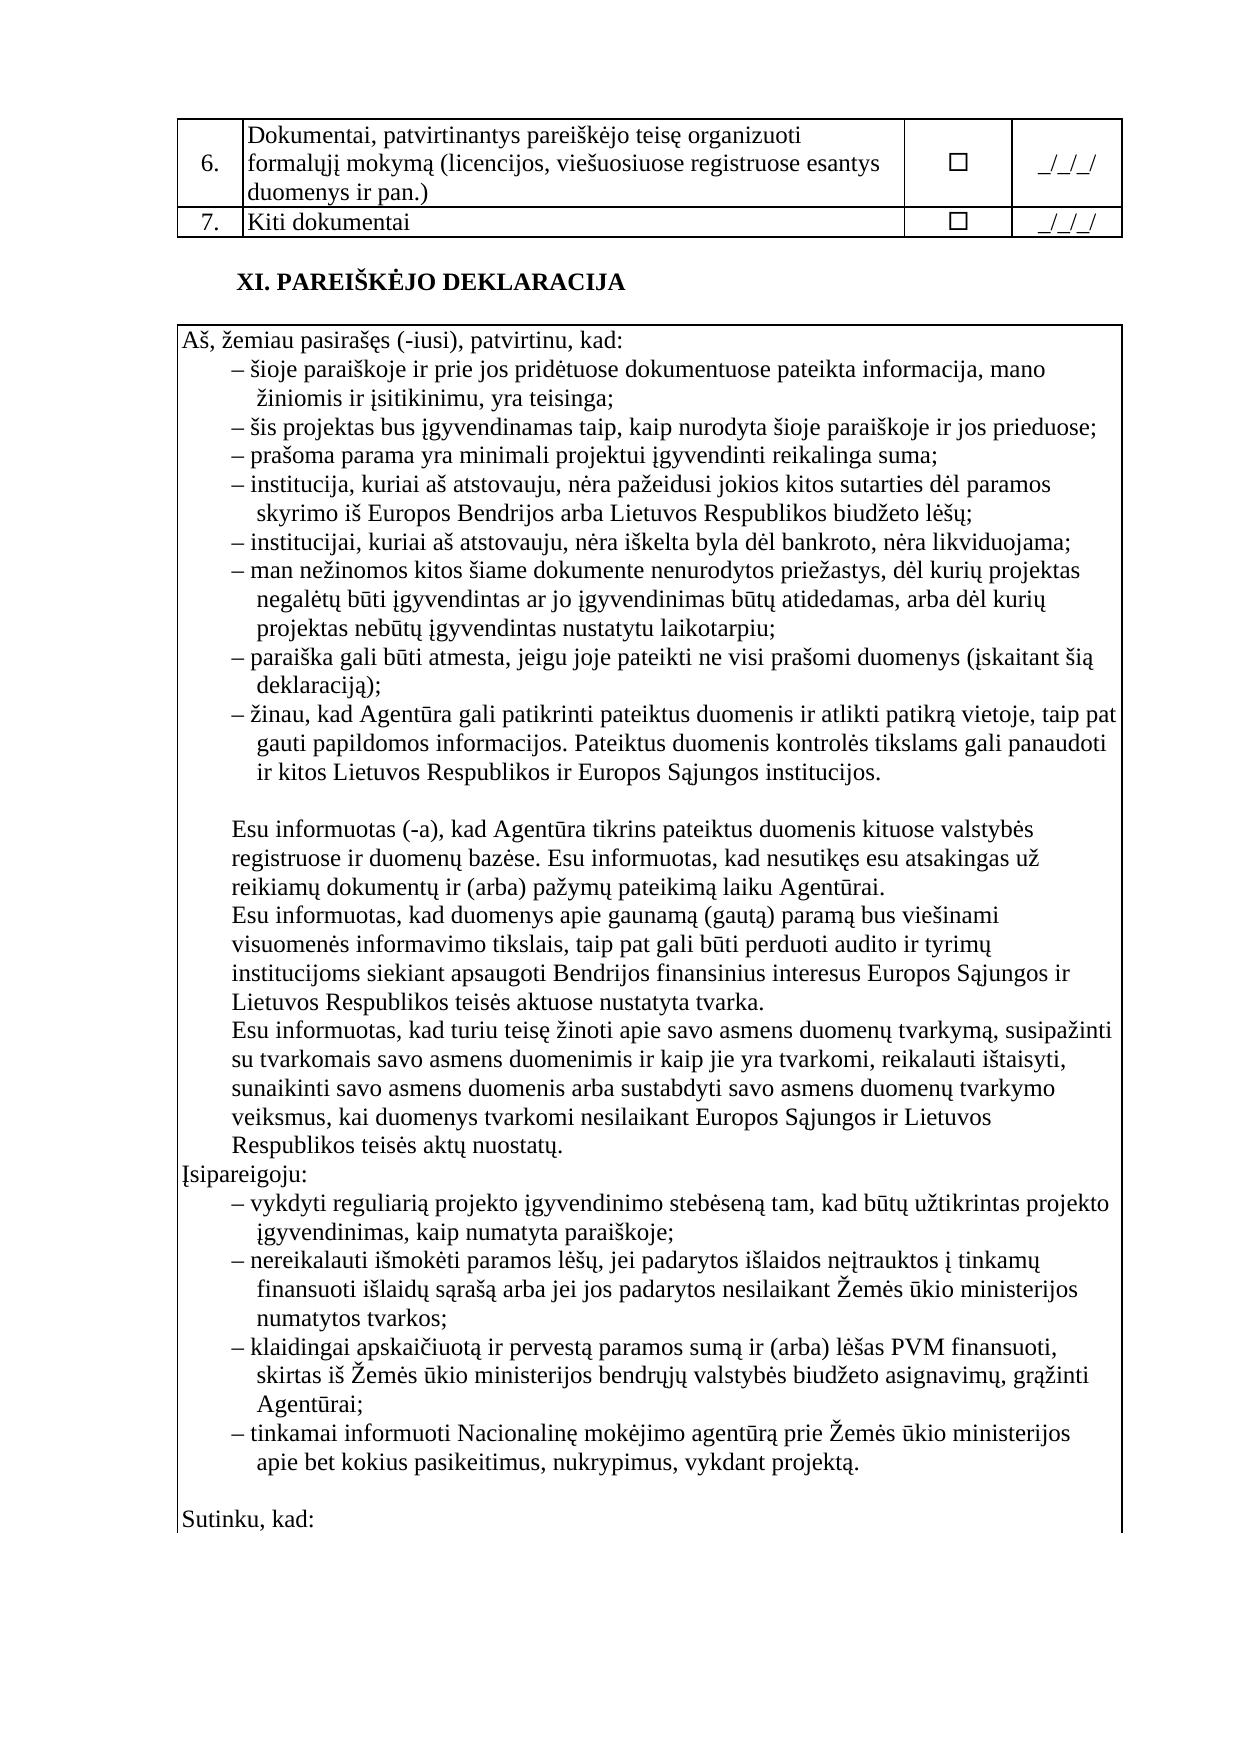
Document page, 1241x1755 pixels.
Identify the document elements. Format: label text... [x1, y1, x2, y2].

table_cell [] [905, 120, 1011, 206]
table_cell _/_/_/ [1013, 208, 1121, 236]
table_cell Dokumentai, patvirtinantys pareiškėjo teisę organizuoti formalųjį mokymą (licencijos, viešuosiuose registruose esantys duomenys ir pan.) [244, 120, 904, 206]
table_cell Kiti dokumentai [244, 208, 904, 236]
table_header Aš, žemiau pasirašęs (-iusi), patvirtinu, kad: – šioje paraiškoje ir prie jos pridėtuose dokumentuose pateikta informacija, mano žiniomis ir įsitikinimu, yra teisinga; – šis projektas bus įgyvendinamas taip, kaip nurodyta šioje paraiškoje ir jos prieduose; – prašoma parama yra minimali projektui įgyvendinti reikalinga suma; – institucija, kuriai aš atstovauju, nėra pažeidusi jokios kitos sutarties dėl paramos skyrimo iš Europos Bendrijos arba Lietuvos Respublikos biudžeto lėšų; – institucijai, kuriai aš atstovauju, nėra iškelta byla dėl bankroto, nėra likviduojama; – man nežinomos kitos šiame dokumente nenurodytos priežastys, dėl kurių projektas negalėtų būti įgyvendintas ar jo įgyvendinimas būtų atidedamas, arba dėl kurių projektas nebūtų įgyvendintas nustatytu laikotarpiu; – paraiška gali būti atmesta, jeigu joje pateikti ne visi prašomi duomenys (įskaitant šią deklaraciją); – žinau, kad Agentūra gali patikrinti pateiktus duomenis ir atlikti patikrą vietoje, taip pat gauti papildomos informacijos. Pateiktus duomenis kontrolės tikslams gali panaudoti ir kitos Lietuvos Respublikos ir Europos Sąjungos institucijos. Esu informuotas (-a), kad Agentūra tikrins pateiktus duomenis kituose valstybės registruose ir duomenų bazėse. Esu informuotas, kad nesutikęs esu atsakingas už reikiamų dokumentų ir (arba) pažymų pateikimą laiku Agentūrai. Esu informuotas, kad duomenys apie gaunamą (gautą) paramą bus viešinami visuomenės informavimo tikslais, taip pat gali būti perduoti audito ir tyrimų institucijoms siekiant apsaugoti Bendrijos finansinius interesus Europos Sąjungos ir Lietuvos Respublikos teisės aktuose nustatyta tvarka. Esu informuotas, kad turiu teisę žinoti apie savo asmens duomenų tvarkymą, susipažinti su tvarkomais savo asmens duomenimis ir kaip jie yra tvarkomi, reikalauti ištaisyti, sunaikinti savo asmens duomenis arba sustabdyti savo asmens duomenų tvarkymo veiksmus, kai duomenys tvarkomi nesilaikant Europos Sąjungos ir Lietuvos Respublikos teisės aktų nuostatų. Įsipareigoju: – vykdyti reguliarią projekto įgyvendinimo stebėseną tam, kad būtų užtikrintas projekto įgyvendinimas, kaip numatyta paraiškoje; – nereikalauti išmokėti paramos lėšų, jei padarytos išlaidos neįtrauktos į tinkamų finansuoti išlaidų sąrašą arba jei jos padarytos nesilaikant Žemės ūkio ministerijos numatytos tvarkos; – klaidingai apskaičiuotą ir pervestą paramos sumą ir (arba) lėšas PVM finansuoti, skirtas iš Žemės ūkio ministerijos bendrųjų valstybės biudžeto asignavimų, grąžinti Agentūrai; – tinkamai informuoti Nacionalinę mokėjimo agentūrą prie Žemės ūkio ministerijos apie bet kokius pasikeitimus, nukrypimus, vykdant projektą. [178, 326, 1121, 1504]
table_cell [] [905, 208, 1011, 236]
text XI. PAREIŠKĖJO DEKLARACIJA [177, 267, 1122, 295]
table_cell 6. [178, 120, 242, 206]
table_cell _/_/_/ [1013, 120, 1121, 206]
table_cell 7. [178, 208, 242, 236]
table_cell Sutinku, kad: [178, 1504, 1121, 1533]
